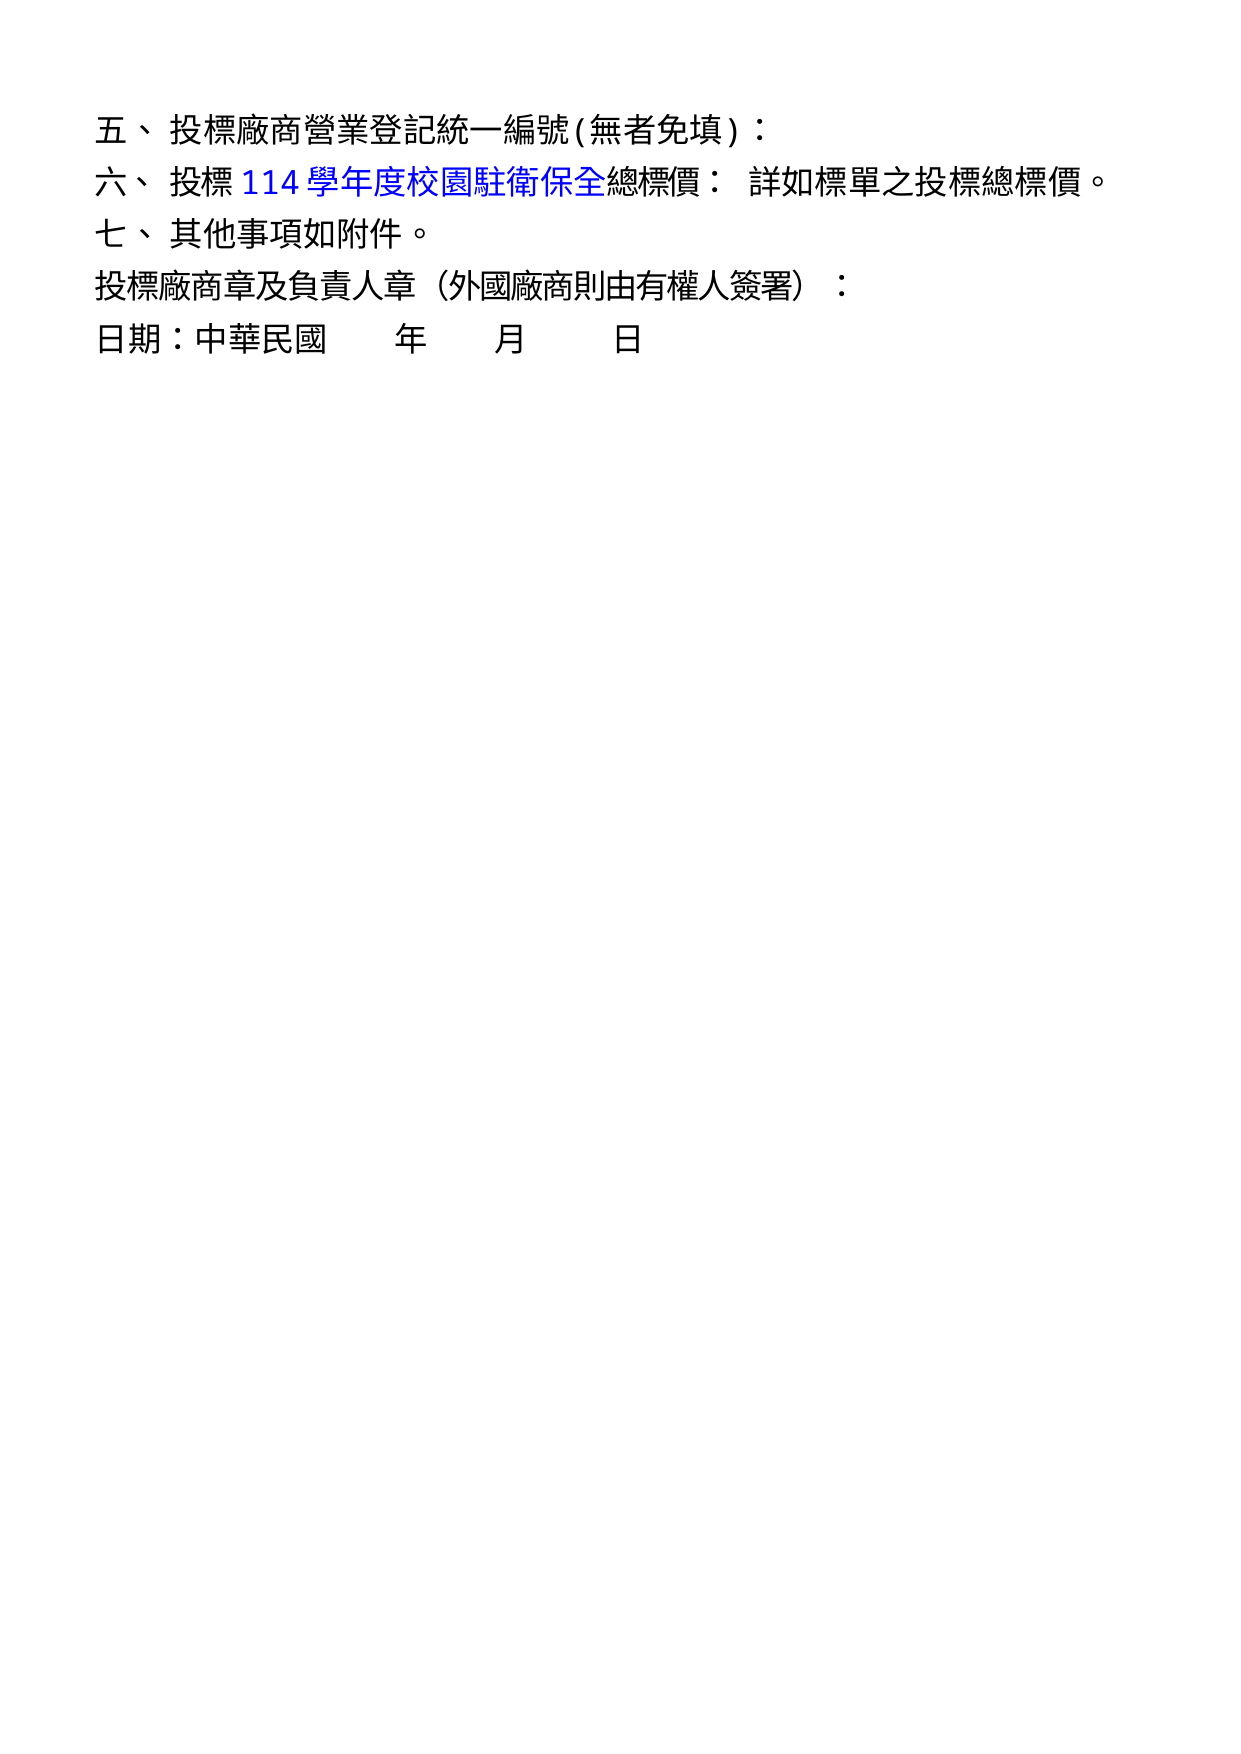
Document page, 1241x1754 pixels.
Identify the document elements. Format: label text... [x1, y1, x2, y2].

text 投標廠商章及負責人章（外國廠商則由有權人簽署）： [94, 257, 1152, 309]
list 其他事項如附件。 [94, 205, 1152, 257]
text 日期：中華民國 年 月 日 [94, 309, 1152, 361]
list 投標廠商營業登記統一編號(無者免填)： [94, 101, 1152, 153]
list 投標114學年度校園駐衛保全總標價： 詳如標單之投標總標價。 [94, 153, 1152, 205]
